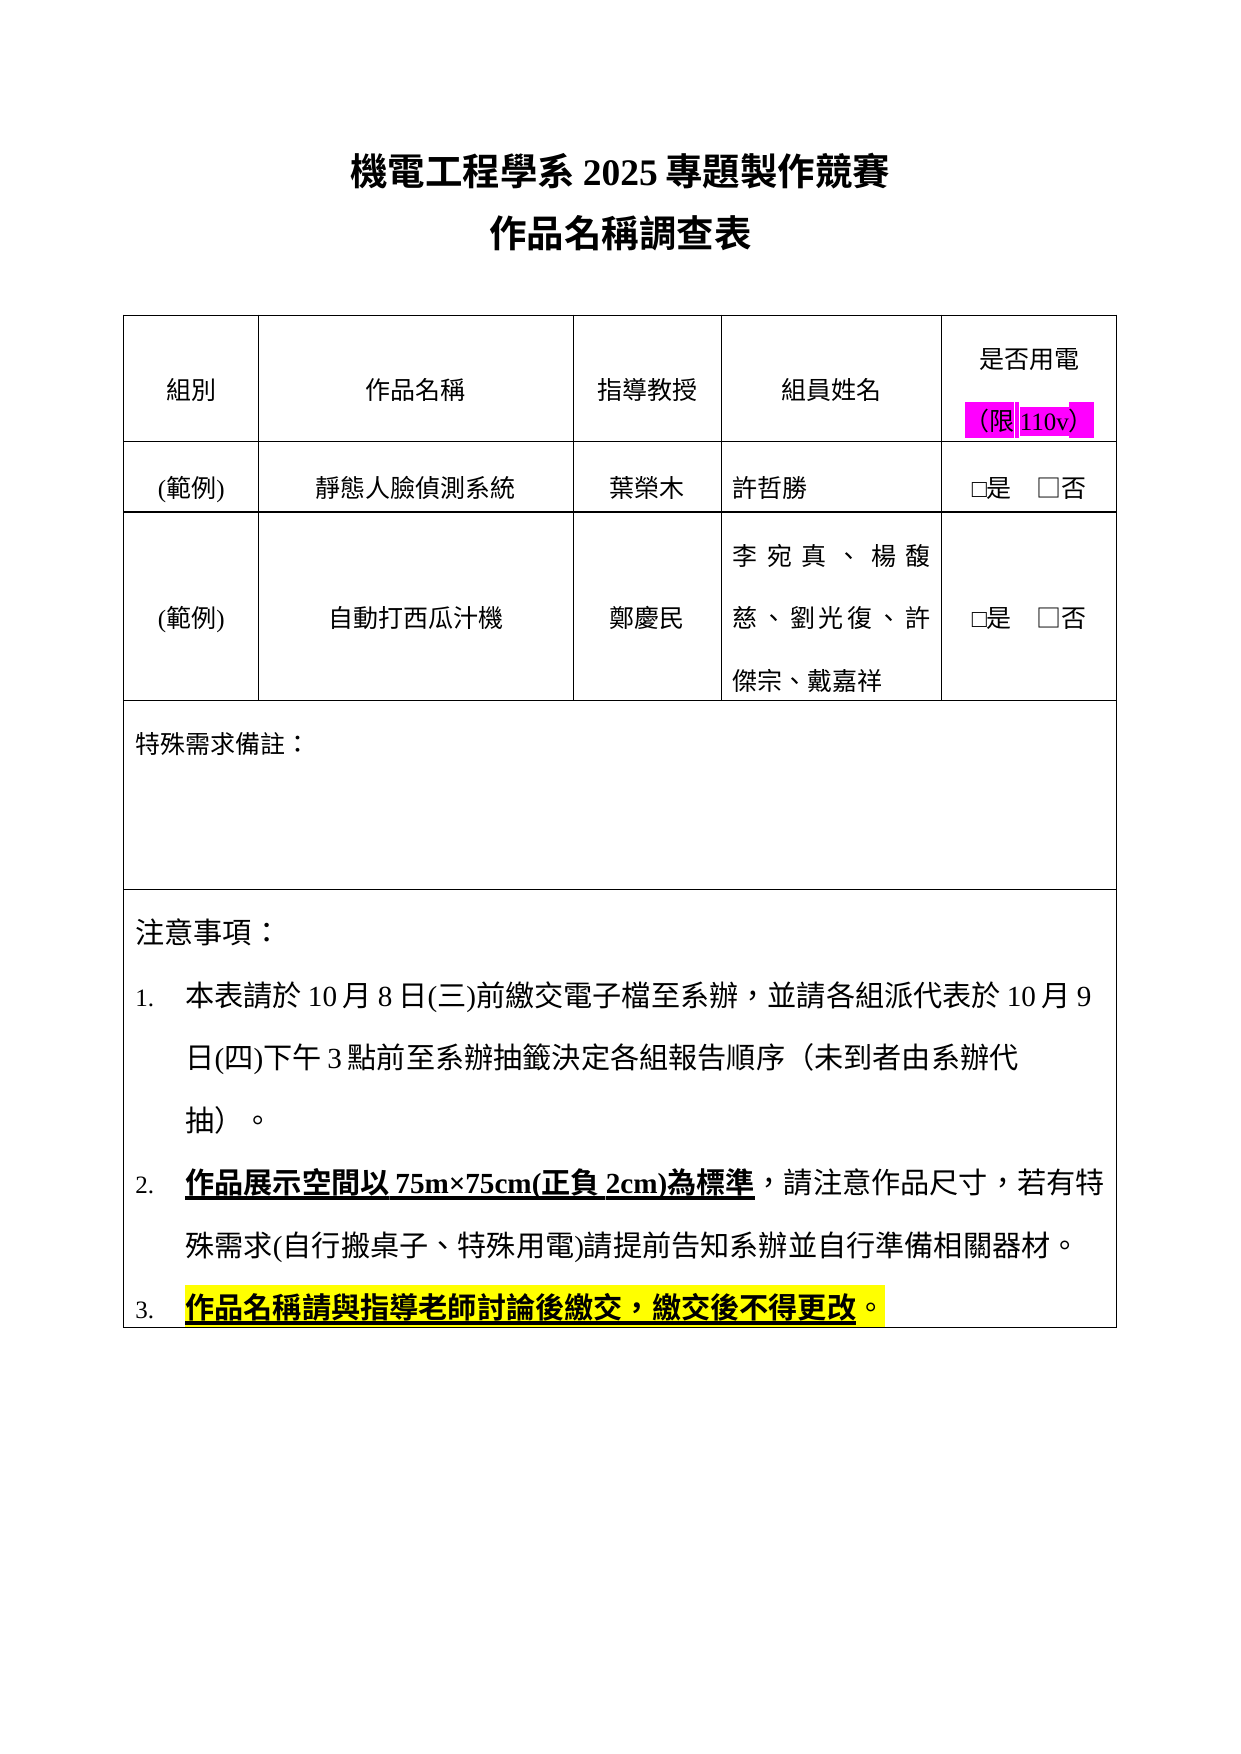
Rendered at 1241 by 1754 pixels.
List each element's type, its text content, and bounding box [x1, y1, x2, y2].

table_header 指導教授 [574, 316, 721, 441]
table_cell 李宛真、楊馥慈、劉光復、許傑宗、戴嘉祥 [722, 513, 941, 700]
table_cell □是 □否 [942, 513, 1116, 700]
table_cell 許哲勝 [722, 442, 941, 511]
table_cell 注意事項： 本表請於10月8日(三)前繳交電子檔至系辦，並請各組派代表於10月9日(四)下午3點前至系辦抽籤決定各組報告順序（未到者由系辦代抽）。 作品展示空間以75m×75cm(正負2cm)為標準，請注意作品尺寸，若有特殊需求(自行搬桌子、特殊用電)請提前告知系辦並自行準備相關器材。 作品名稱請與指導老師討論後繳交，繳交後不得更改。 [124, 890, 1116, 1327]
table_cell 特殊需求備註： [124, 701, 1116, 888]
table_header 組別 [124, 316, 258, 441]
table_cell (範例) [124, 442, 258, 511]
table_header 是否用電 （限110v） [942, 316, 1116, 441]
table_cell □是 □否 [942, 442, 1116, 511]
table_cell 靜態人臉偵測系統 [259, 442, 573, 511]
table_header 組員姓名 [722, 316, 941, 441]
text 作品名稱調查表 [187, 189, 1053, 252]
text 機電工程學系2025專題製作競賽 [187, 127, 1053, 189]
table_cell 自動打西瓜汁機 [259, 513, 573, 700]
table_cell 鄭慶民 [574, 513, 721, 700]
table_cell 葉榮木 [574, 442, 721, 511]
table_cell (範例) [124, 513, 258, 700]
table_header 作品名稱 [259, 316, 573, 441]
